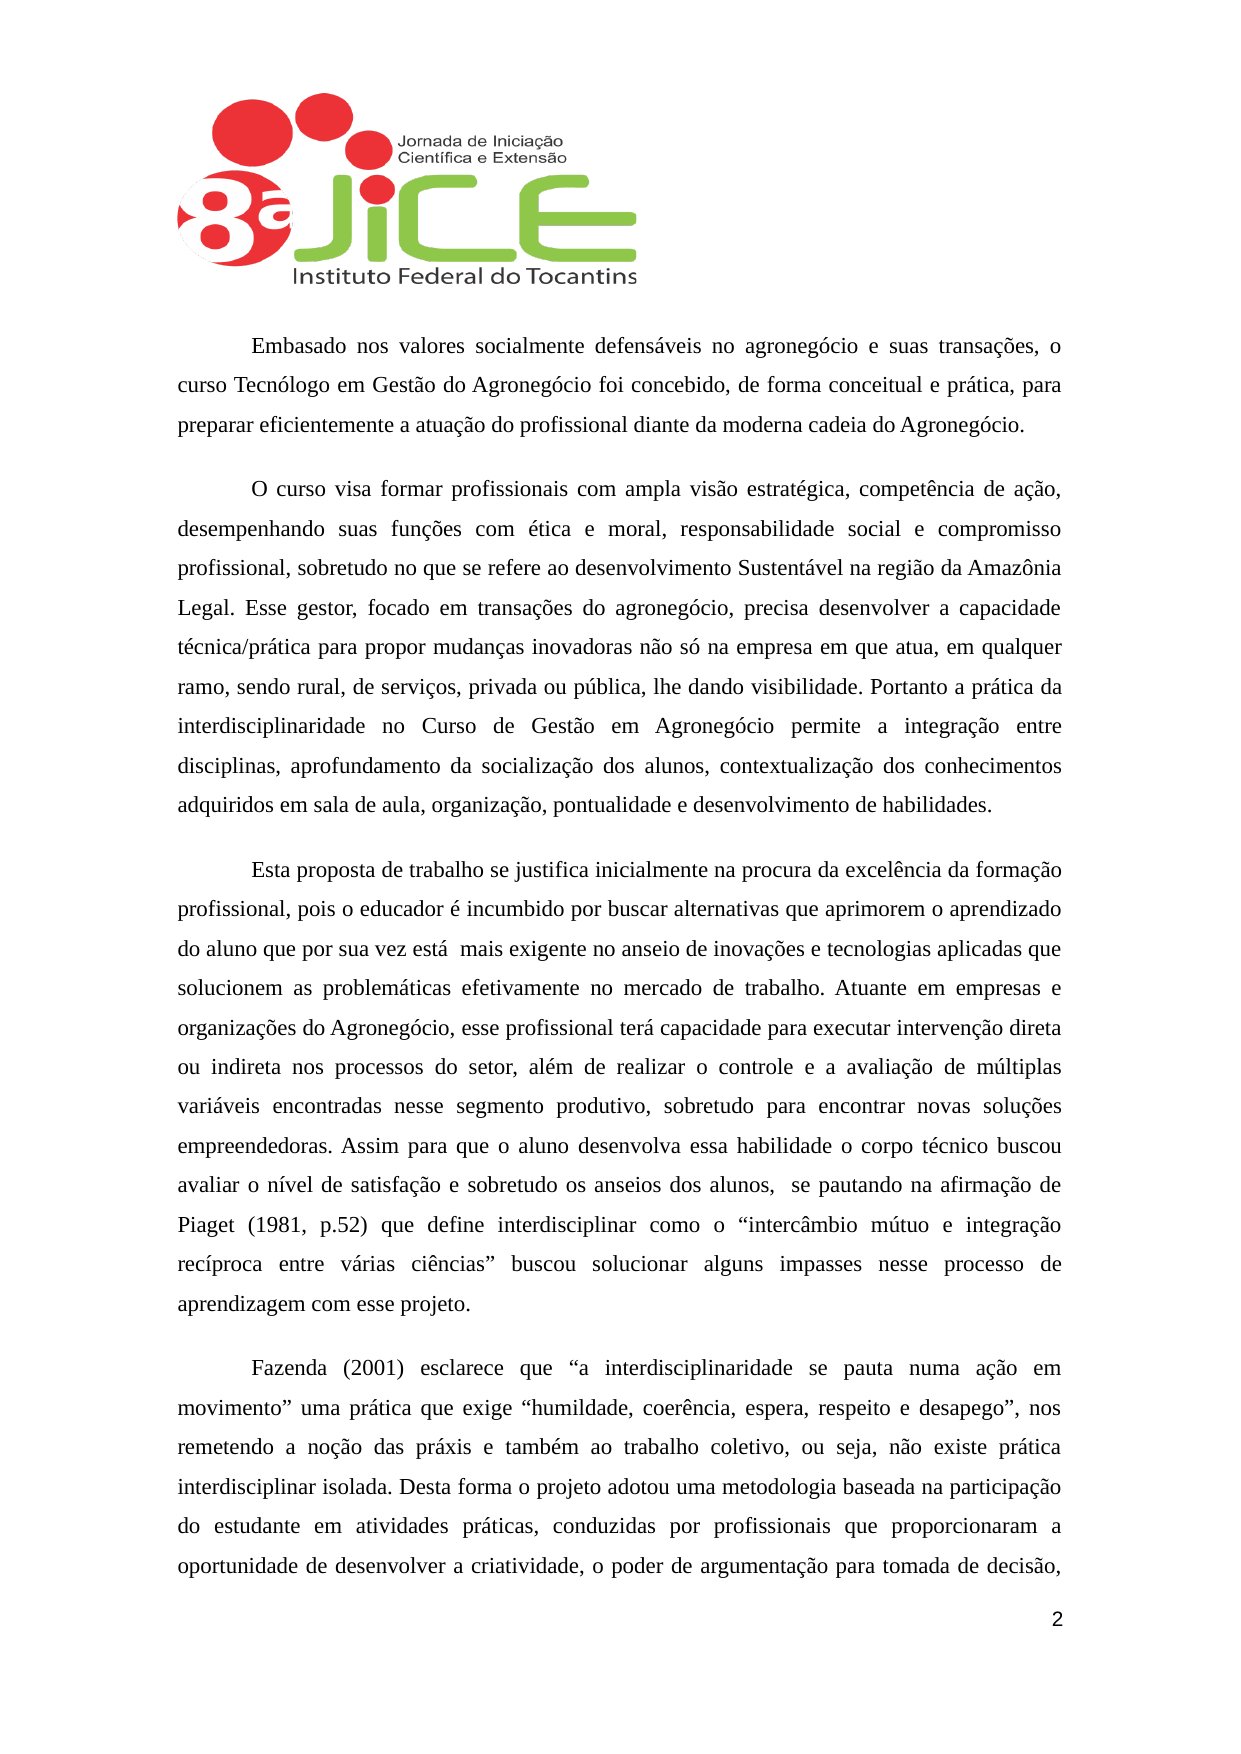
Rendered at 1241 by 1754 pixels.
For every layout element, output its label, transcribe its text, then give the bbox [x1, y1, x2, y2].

text Fazenda (2001) esclarece que “a interdisciplinaridade se pauta numa ação em movimento” uma prática que exige “humildade, coerência, espera, respeito e desapego”, nos remetendo a noção das práxis e também ao trabalho coletivo, ou seja, não existe prática interdisciplinar isolada. Desta forma o projeto adotou uma metodologia baseada na participação do estudante em atividades práticas, conduzidas por profissionais que proporcionaram a oportunidade de desenvolver a criatividade, o poder de argumentação para tomada de decisão, [177, 1354, 1063, 1578]
text Embasado nos valores socialmente defensáveis no agronegócio e suas transações, o curso Tecnólogo em Gestão do Agronegócio foi concebido, de forma conceitual e prática, para preparar eficientemente a atuação do profissional diante da moderna cadeia do Agronegócio. [177, 332, 1063, 437]
text O curso visa formar profissionais com ampla visão estratégica, competência de ação, desempenhando suas funções com ética e moral, responsabilidade social e compromisso profissional, sobretudo no que se refere ao desenvolvimento Sustentável na região da Amazônia Legal. Esse gestor, focado em transações do agronegócio, precisa desenvolver a capacidade técnica/prática para propor mudanças inovadoras não só na empresa em que atua, em qualquer ramo, sendo rural, de serviços, privada ou pública, lhe dando visibilidade. Portanto a prática da interdisciplinaridade no Curso de Gestão em Agronegócio permite a integração entre disciplinas, aprofundamento da socialização dos alunos, contextualização dos conhecimentos adquiridos em sala de aula, organização, pontualidade e desenvolvimento de habilidades. [177, 475, 1063, 818]
text Esta proposta de trabalho se justifica inicialmente na procura da excelência da formação profissional, pois o educador é incumbido por buscar alternativas que aprimorem o aprendizado do aluno que por sua vez está mais exigente no anseio de inovações e tecnologias aplicadas que solucionem as problemáticas efetivamente no mercado de trabalho. Atuante em empresas e organizações do Agronegócio, esse profissional terá capacidade para executar intervenção direta ou indireta nos processos do setor, além de realizar o controle e a avaliação de múltiplas variáveis encontradas nesse segmento produtivo, sobretudo para encontrar novas soluções empreendedoras. Assim para que o aluno desenvolva essa habilidade o corpo técnico buscou avaliar o nível de satisfação e sobretudo os anseios dos alunos, se pautando na afirmação de Piaget (1981, p.52) que define interdisciplinar como o “intercâmbio mútuo e integração recíproca entre várias ciências” buscou solucionar alguns impasses nesse processo de aprendizagem com esse projeto. [177, 856, 1063, 1316]
